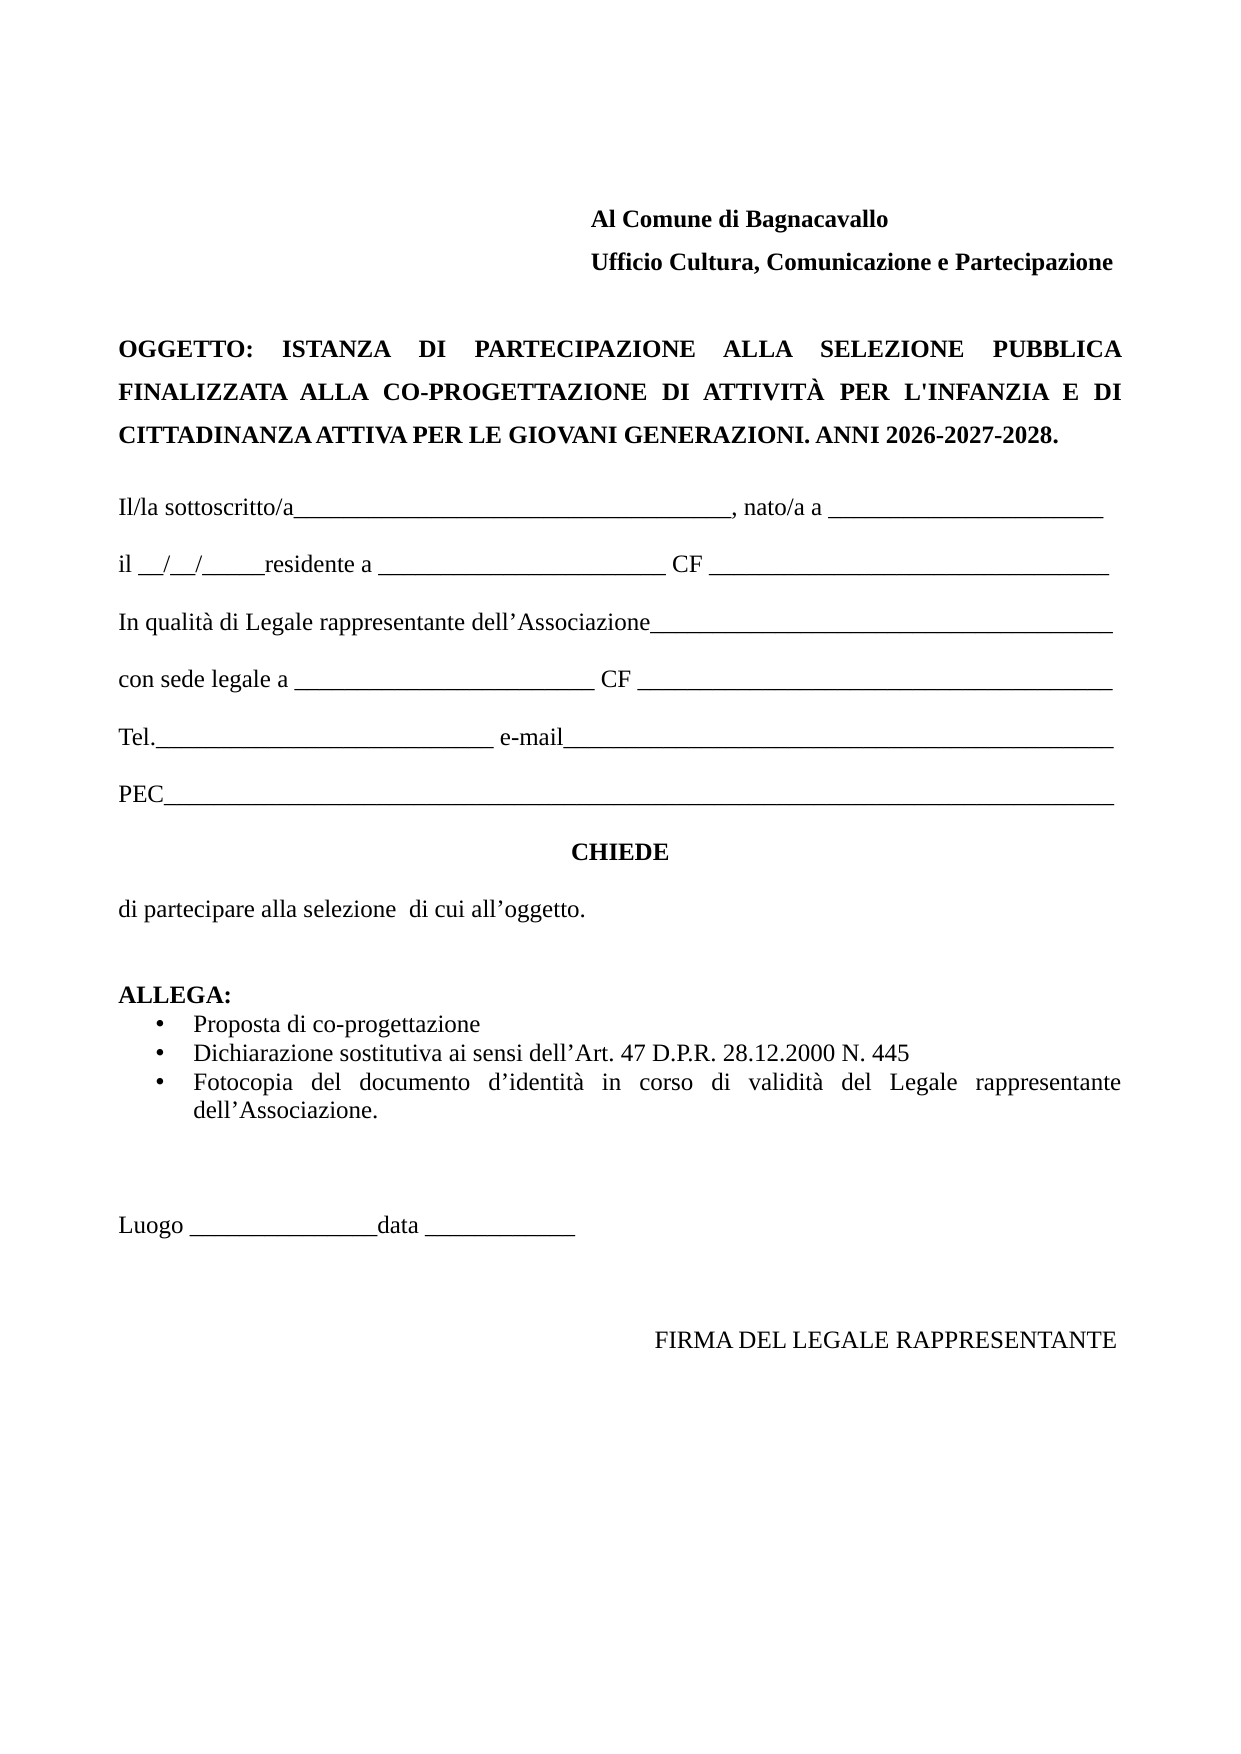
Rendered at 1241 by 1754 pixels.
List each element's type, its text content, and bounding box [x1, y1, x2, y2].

list Fotocopia del documento d’identità in corso di validità del Legale rappresentante dell’Associazione. [156, 1067, 1122, 1124]
text il __/__/_____residente a _______________________ CF ________________________________ [118, 549, 1122, 578]
text ALLEGA: [118, 981, 1122, 1009]
text Tel.___________________________ e-mail____________________________________________ [118, 722, 1122, 751]
text CHIEDE [118, 837, 1122, 866]
text Il/la sottoscritto/a___________________________________, nato/a a ______________________ [118, 492, 1122, 521]
text con sede legale a ________________________ CF ______________________________________ [118, 664, 1122, 693]
text PEC____________________________________________________________________________ [118, 779, 1122, 808]
text Ufficio Cultura, Comunicazione e Partecipazione [591, 247, 1122, 276]
text di partecipare alla selezione di cui all’oggetto. [118, 894, 1122, 923]
list Dichiarazione sostitutiva ai sensi dell’Art. 47 D.P.R. 28.12.2000 N. 445 [156, 1038, 1122, 1067]
text Luogo _______________data ____________ [118, 1211, 1122, 1239]
list Proposta di co-progettazione [156, 1009, 1122, 1038]
text Al Comune di Bagnacavallo [591, 204, 1122, 233]
text In qualità di Legale rappresentante dell’Associazione_____________________________________ [118, 607, 1122, 636]
text FIRMA DEL LEGALE RAPPRESENTANTE [649, 1326, 1122, 1354]
text OGGETTO: ISTANZA DI PARTECIPAZIONE ALLA SELEZIONE PUBBLICA FINALIZZATA ALLA co-progettazione di attività PER L'INFANZIA E DI CITTADINANZA ATTIVA PER LE GIOVANI GENERAZIONI. ANNI 2026-2027-2028. [118, 334, 1122, 449]
